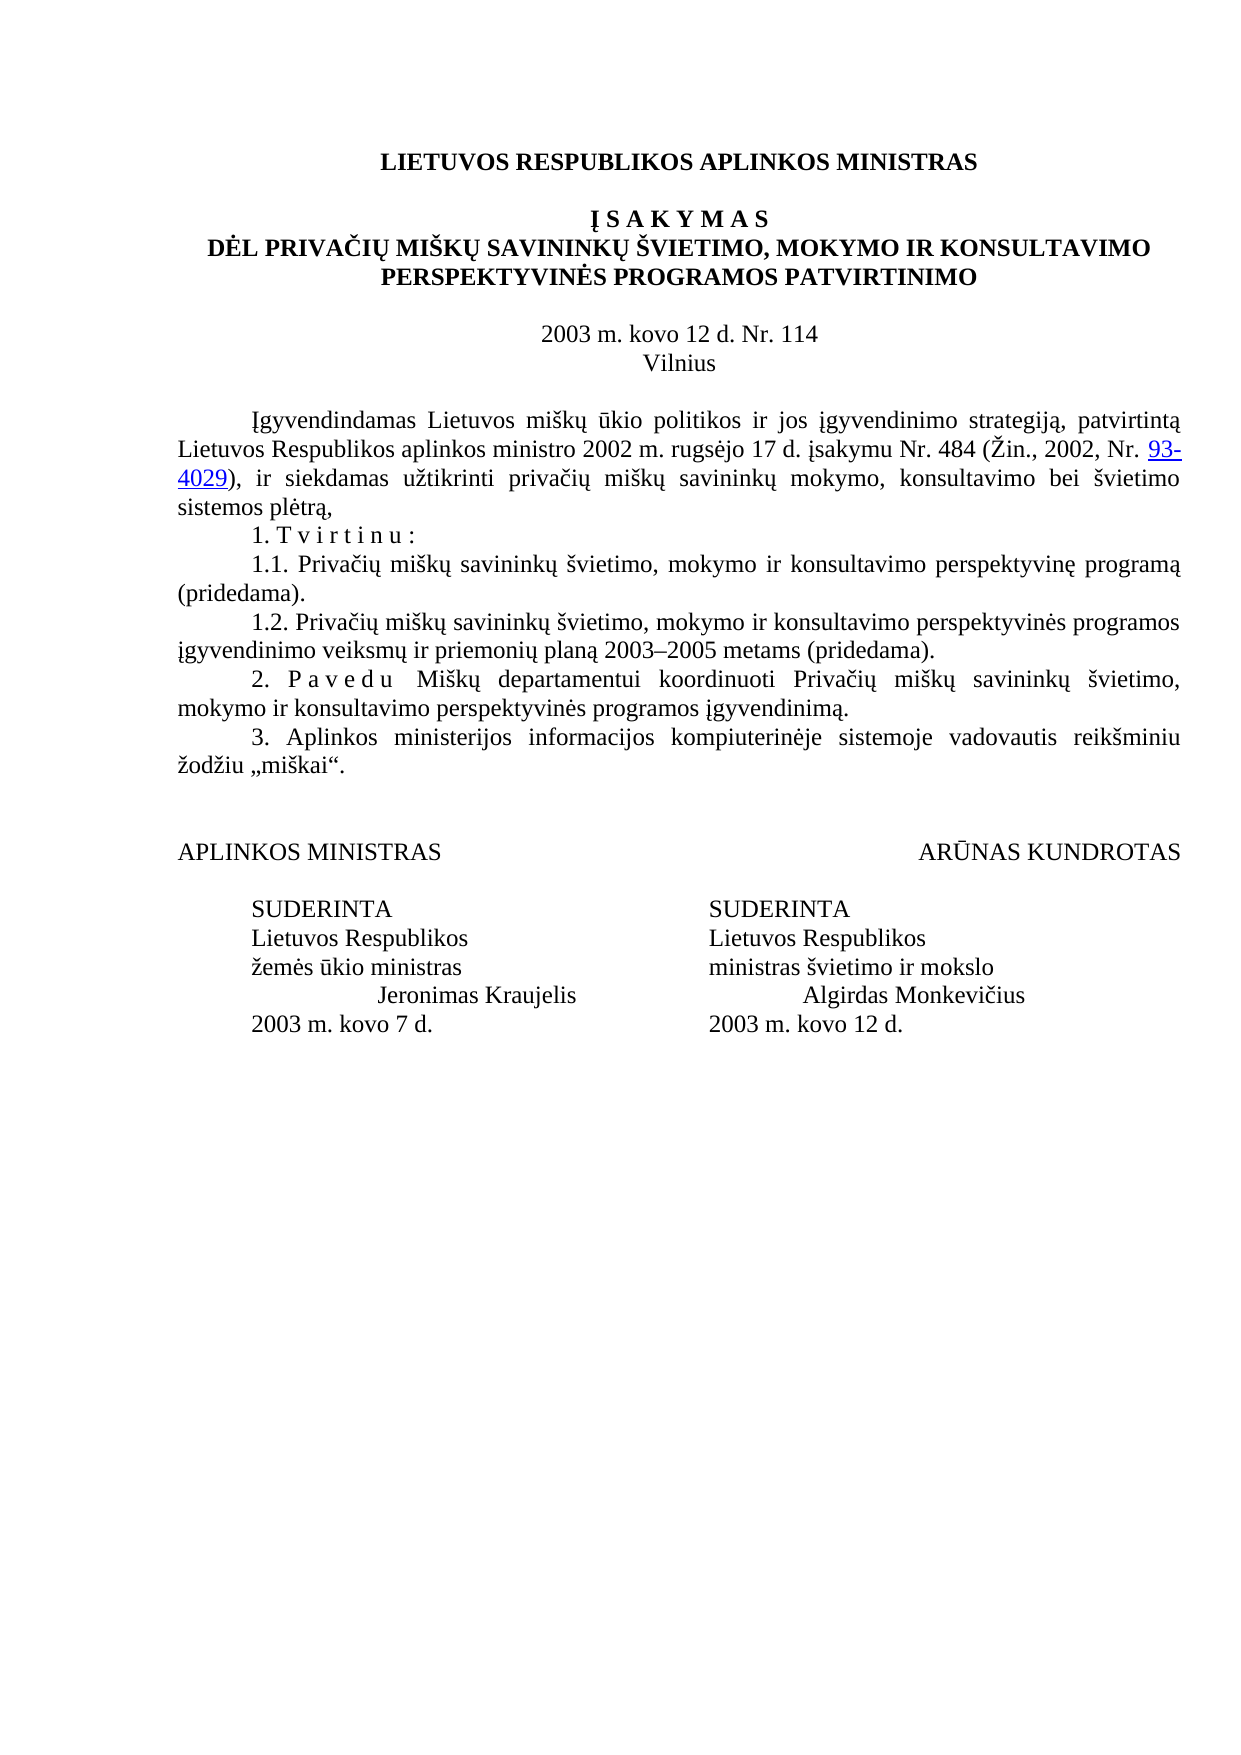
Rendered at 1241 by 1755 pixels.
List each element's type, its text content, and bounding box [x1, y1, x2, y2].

text 1.2. Privačių miškų savininkų švietimo, mokymo ir konsultavimo perspektyvinės programos įgyvendinimo veiksmų ir priemonių planą 2003–2005 metams (pridedama). [177, 607, 1181, 664]
text Lietuvos Respublikos Lietuvos Respublikos [251, 923, 1181, 952]
text LIETUVOS RESPUBLIKOS APLINKOS MINISTRAS [177, 147, 1181, 176]
text 2003 m. kovo 7 d. 2003 m. kovo 12 d. [177, 1009, 1181, 1038]
text DĖL PRIVAČIŲ MIŠKŲ SAVININKŲ ŠVIETIMO, MOKYMO IR KONSULTAVIMO PERSPEKTYVINĖS PROGRAMOS PATVIRTINIMO [177, 233, 1181, 291]
text 3. Aplinkos ministerijos informacijos kompiuterinėje sistemoje vadovautis reikšminiu žodžiu „miškai“. [177, 722, 1181, 779]
text SUDERINTA SUDERINTA [177, 894, 1181, 923]
text APLINKOS MINISTRAS ARŪNAS KUNDROTAS [177, 837, 1181, 866]
text Į S A K Y M A S [177, 204, 1181, 233]
text 1.1. Privačių miškų savininkų švietimo, mokymo ir konsultavimo perspektyvinę programą (pridedama). [177, 549, 1181, 607]
text Vilnius [177, 348, 1181, 377]
text Įgyvendindamas Lietuvos miškų ūkio politikos ir jos įgyvendinimo strategiją, patvirtintą Lietuvos Respublikos aplinkos ministro 2002 m. rugsėjo 17 d. įsakymu Nr. 484 (Žin., 2002, Nr. 93-4029), ir siekdamas užtikrinti privačių miškų savininkų mokymo, konsultavimo bei švietimo sistemos plėtrą, [177, 406, 1181, 521]
text žemės ūkio ministras ministras švietimo ir mokslo [251, 952, 1181, 981]
text Jeronimas Kraujelis Algirdas Monkevičius [177, 981, 1181, 1009]
text 1. Tvirtinu: [177, 521, 1181, 549]
text 2. Pavedu Miškų departamentui koordinuoti Privačių miškų savininkų švietimo, mokymo ir konsultavimo perspektyvinės programos įgyvendinimą. [177, 664, 1181, 722]
text 2003 m. kovo 12 d. Nr. 114 [177, 319, 1181, 348]
